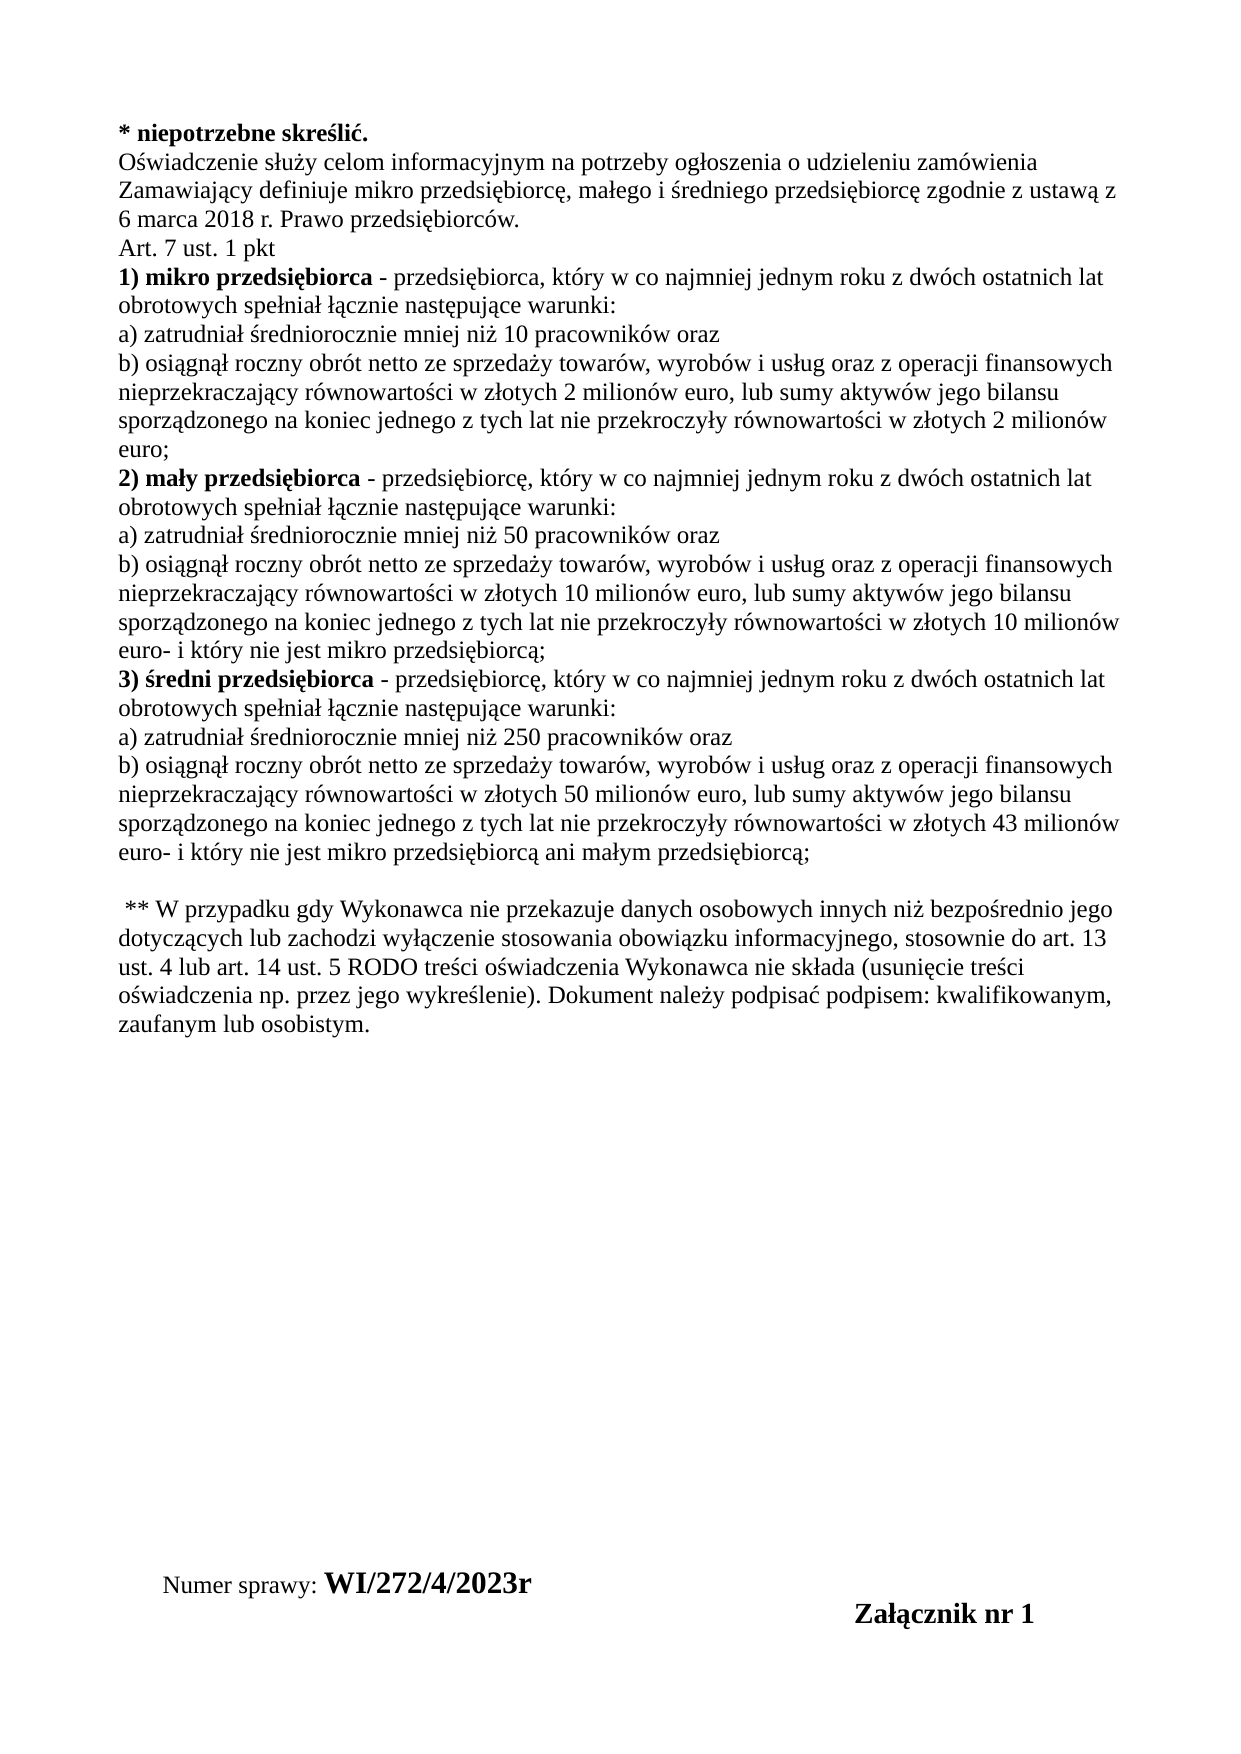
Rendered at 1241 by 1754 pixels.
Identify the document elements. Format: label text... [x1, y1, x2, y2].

text * niepotrzebne skreślić. [118, 118, 1122, 147]
text Art. 7 ust. 1 pkt [118, 233, 1122, 262]
text Numer sprawy: WI/272/4/2023r [162, 1564, 1122, 1600]
text a) zatrudniał średniorocznie mniej niż 250 pracowników oraz [118, 722, 1122, 751]
list Załącznik nr 1 [162, 1600, 1122, 1630]
text a) zatrudniał średniorocznie mniej niż 10 pracowników oraz [118, 319, 1122, 348]
text 3) średni przedsiębiorca - przedsiębiorcę, który w co najmniej jednym roku z dwóch ostatnich lat obrotowych spełniał łącznie następujące warunki: [118, 664, 1122, 722]
text b) osiągnął roczny obrót netto ze sprzedaży towarów, wyrobów i usług oraz z operacji finansowych nieprzekraczający równowartości w złotych 10 milionów euro, lub sumy aktywów jego bilansu sporządzonego na koniec jednego z tych lat nie przekroczyły równowartości w złotych 10 milionów euro- i który nie jest mikro przedsiębiorcą; [118, 549, 1122, 664]
text b) osiągnął roczny obrót netto ze sprzedaży towarów, wyrobów i usług oraz z operacji finansowych nieprzekraczający równowartości w złotych 2 milionów euro, lub sumy aktywów jego bilansu sporządzonego na koniec jednego z tych lat nie przekroczyły równowartości w złotych 2 milionów euro; [118, 348, 1122, 463]
text Oświadczenie służy celom informacyjnym na potrzeby ogłoszenia o udzieleniu zamówienia Zamawiający definiuje mikro przedsiębiorcę, małego i średniego przedsiębiorcę zgodnie z ustawą z 6 marca 2018 r. Prawo przedsiębiorców. [118, 147, 1122, 233]
text a) zatrudniał średniorocznie mniej niż 50 pracowników oraz [118, 521, 1122, 549]
text ** W przypadku gdy Wykonawca nie przekazuje danych osobowych innych niż bezpośrednio jego dotyczących lub zachodzi wyłączenie stosowania obowiązku informacyjnego, stosownie do art. 13 ust. 4 lub art. 14 ust. 5 RODO treści oświadczenia Wykonawca nie składa (usunięcie treści oświadczenia np. przez jego wykreślenie). Dokument należy podpisać podpisem: kwalifikowanym, zaufanym lub osobistym. [118, 894, 1122, 1038]
text b) osiągnął roczny obrót netto ze sprzedaży towarów, wyrobów i usług oraz z operacji finansowych nieprzekraczający równowartości w złotych 50 milionów euro, lub sumy aktywów jego bilansu sporządzonego na koniec jednego z tych lat nie przekroczyły równowartości w złotych 43 milionów euro- i który nie jest mikro przedsiębiorcą ani małym przedsiębiorcą; [118, 751, 1122, 866]
text 1) mikro przedsiębiorca - przedsiębiorca, który w co najmniej jednym roku z dwóch ostatnich lat obrotowych spełniał łącznie następujące warunki: [118, 262, 1122, 319]
text 2) mały przedsiębiorca - przedsiębiorcę, który w co najmniej jednym roku z dwóch ostatnich lat obrotowych spełniał łącznie następujące warunki: [118, 463, 1122, 521]
